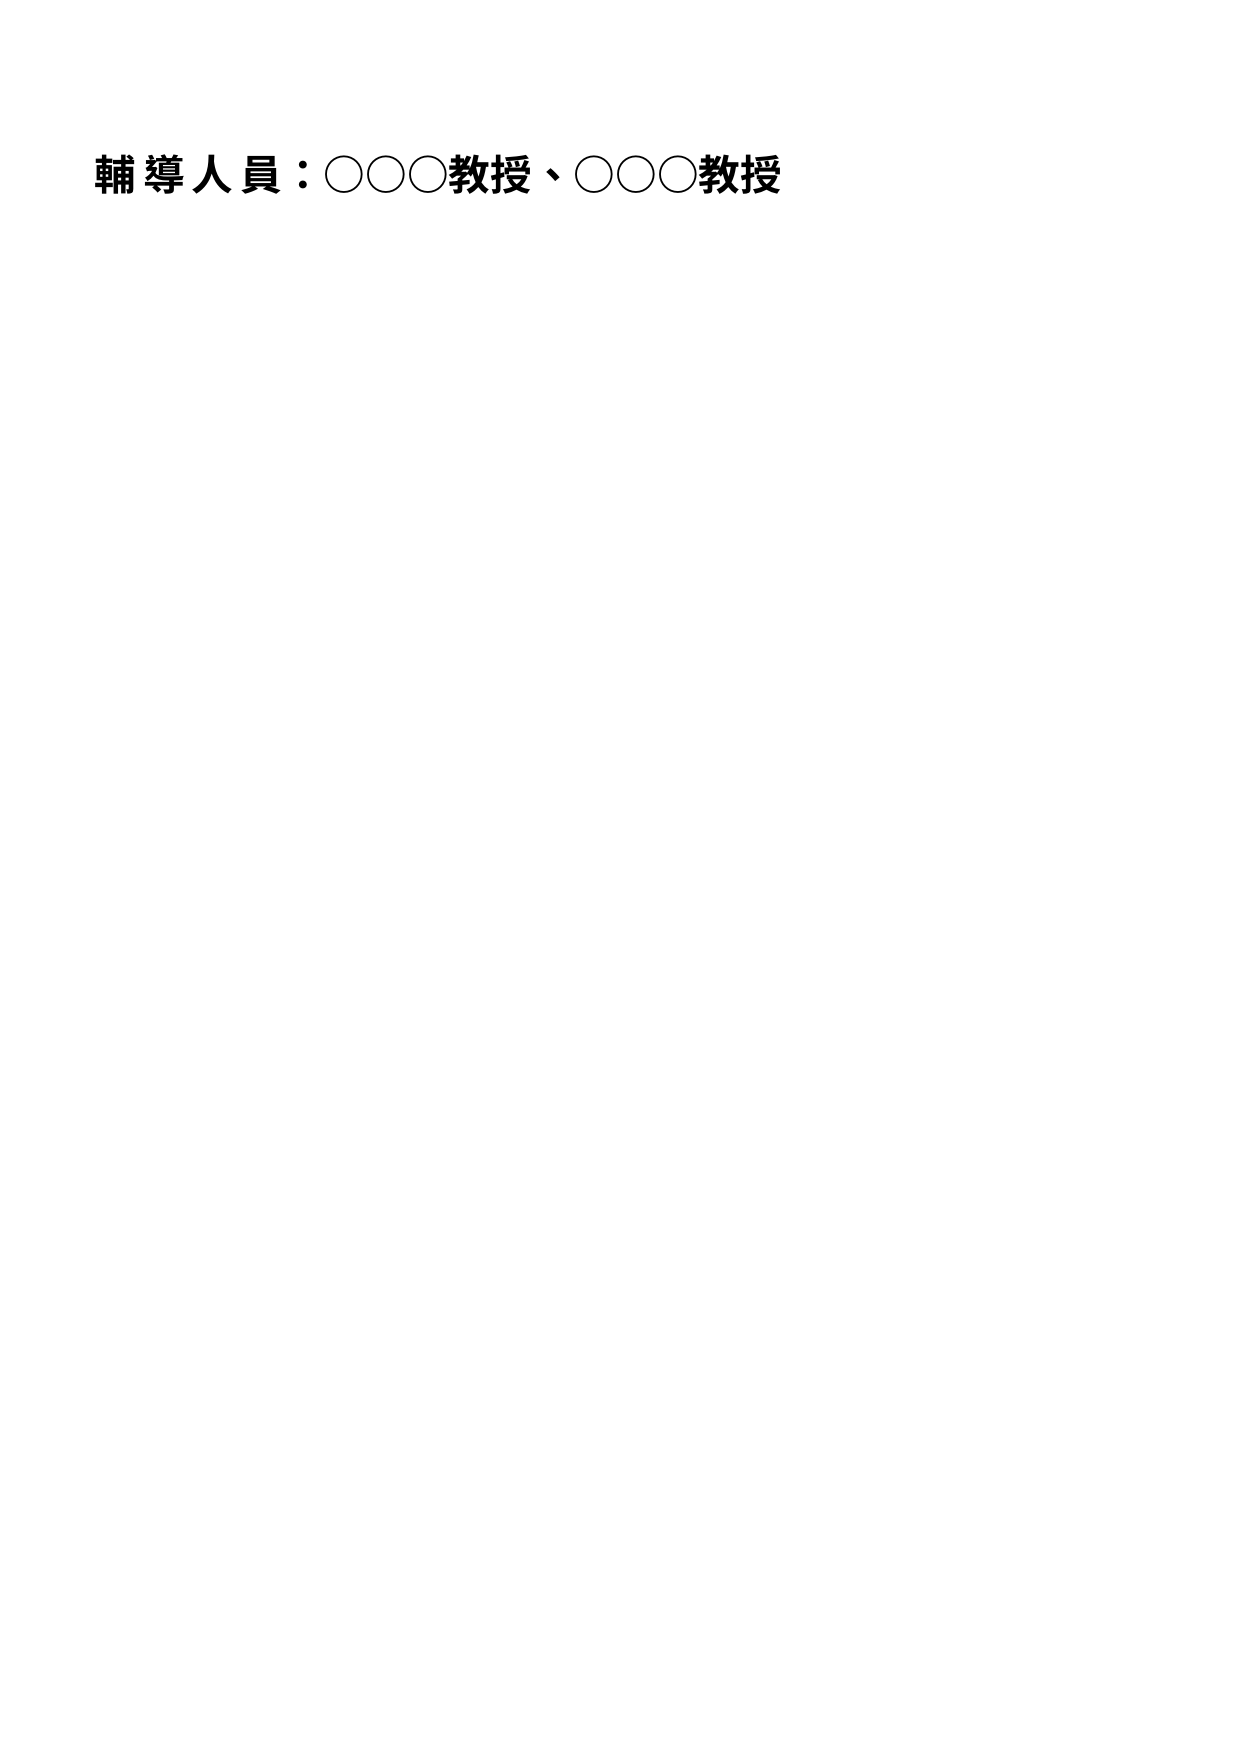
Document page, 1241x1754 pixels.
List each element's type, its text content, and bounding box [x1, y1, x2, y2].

text 輔導人員：○○○教授、○○○教授 [94, 134, 1146, 209]
